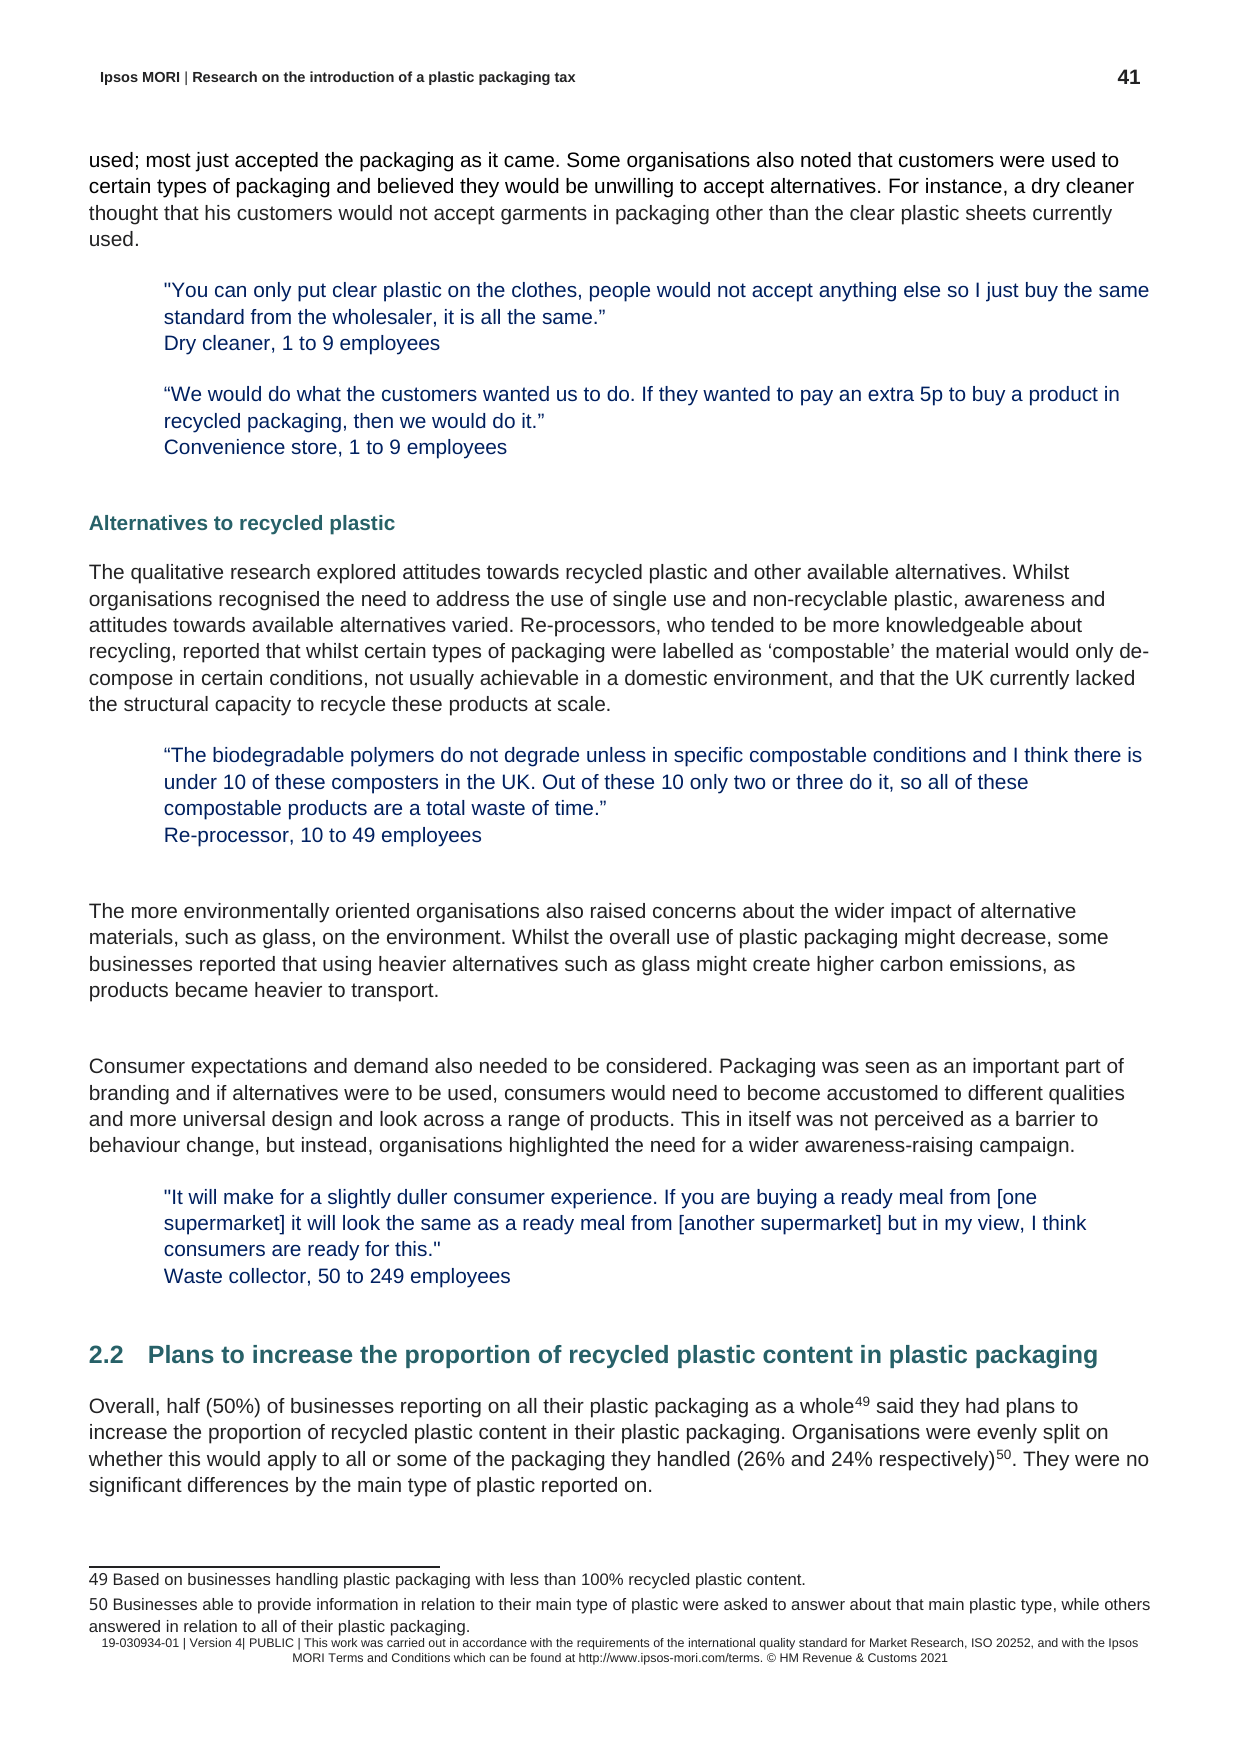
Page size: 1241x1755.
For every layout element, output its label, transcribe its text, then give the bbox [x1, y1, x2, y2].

text "You can only put clear plastic on the clothes, people would not accept anything else so I just buy the same standard from the wholesaler, it is all the same.” [164, 278, 1152, 328]
text Overall, half (50%) of businesses reporting on all their plastic packaging as a whole said they had plans to increase the proportion of recycled plastic content in their plastic packaging. Organisations were evenly split on whether this would apply to all or some of the packaging they handled (26% and 24% respectively). They were no significant differences by the main type of plastic reported on. [89, 1394, 1152, 1497]
subtitle Plans to increase the proportion of recycled plastic content in plastic packaging [89, 1340, 1152, 1369]
text "It will make for a slightly duller consumer experience. If you are buying a ready meal from [one supermarket] it will look the same as a ready meal from [another supermarket] but in my view, I think consumers are ready for this." [164, 1184, 1152, 1261]
subtitle Alternatives to recycled plastic [89, 511, 1152, 535]
text “The biodegradable polymers do not degrade unless in specific compostable conditions and I think there is under 10 of these composters in the UK. Out of these 10 only two or three do it, so all of these compostable products are a total waste of time.” [164, 743, 1152, 820]
text used; most just accepted the packaging as it came. Some organisations also noted that customers were used to certain types of packaging and believed they would be unwilling to accept alternatives. For instance, a dry cleaner thought that his customers would not accept garments in packaging other than the clear plastic sheets currently used. [89, 148, 1152, 251]
text The more environmentally oriented organisations also raised concerns about the wider impact of alternative materials, such as glass, on the environment. Whilst the overall use of plastic packaging might decrease, some businesses reported that using heavier alternatives such as glass might create higher carbon emissions, as products became heavier to transport. [89, 899, 1152, 1002]
text Waste collector, 50 to 249 employees [164, 1264, 1152, 1288]
text Consumer expectations and demand also needed to be considered. Packaging was seen as an important part of branding and if alternatives were to be used, consumers would need to become accustomed to different qualities and more universal design and look across a range of products. This in itself was not perceived as a barrier to behaviour change, but instead, organisations highlighted the need for a wider awareness-raising campaign. [89, 1054, 1152, 1157]
text Dry cleaner, 1 to 9 employees [164, 331, 1152, 355]
text The qualitative research explored attitudes towards recycled plastic and other available alternatives. Whilst organisations recognised the need to address the use of single use and non-recyclable plastic, awareness and attitudes towards available alternatives varied. Re-processors, who tended to be more knowledgeable about recycling, reported that whilst certain types of packaging were labelled as ‘compostable’ the material would only de-compose in certain conditions, not usually achievable in a domestic environment, and that the UK currently lacked the structural capacity to recycle these products at scale. [89, 560, 1152, 716]
text “We would do what the customers wanted us to do. If they wanted to pay an extra 5p to buy a product in recycled packaging, then we would do it.” [164, 382, 1152, 432]
text Convenience store, 1 to 9 employees [164, 435, 1152, 459]
text Re-processor, 10 to 49 employees [164, 822, 1152, 846]
text Based on businesses handling plastic packaging with less than 100% recycled plastic content. [89, 1567, 1152, 1590]
text Businesses able to provide information in relation to their main type of plastic were asked to answer about that main plastic type, while others answered in relation to all of their plastic packaging. [89, 1592, 1152, 1636]
